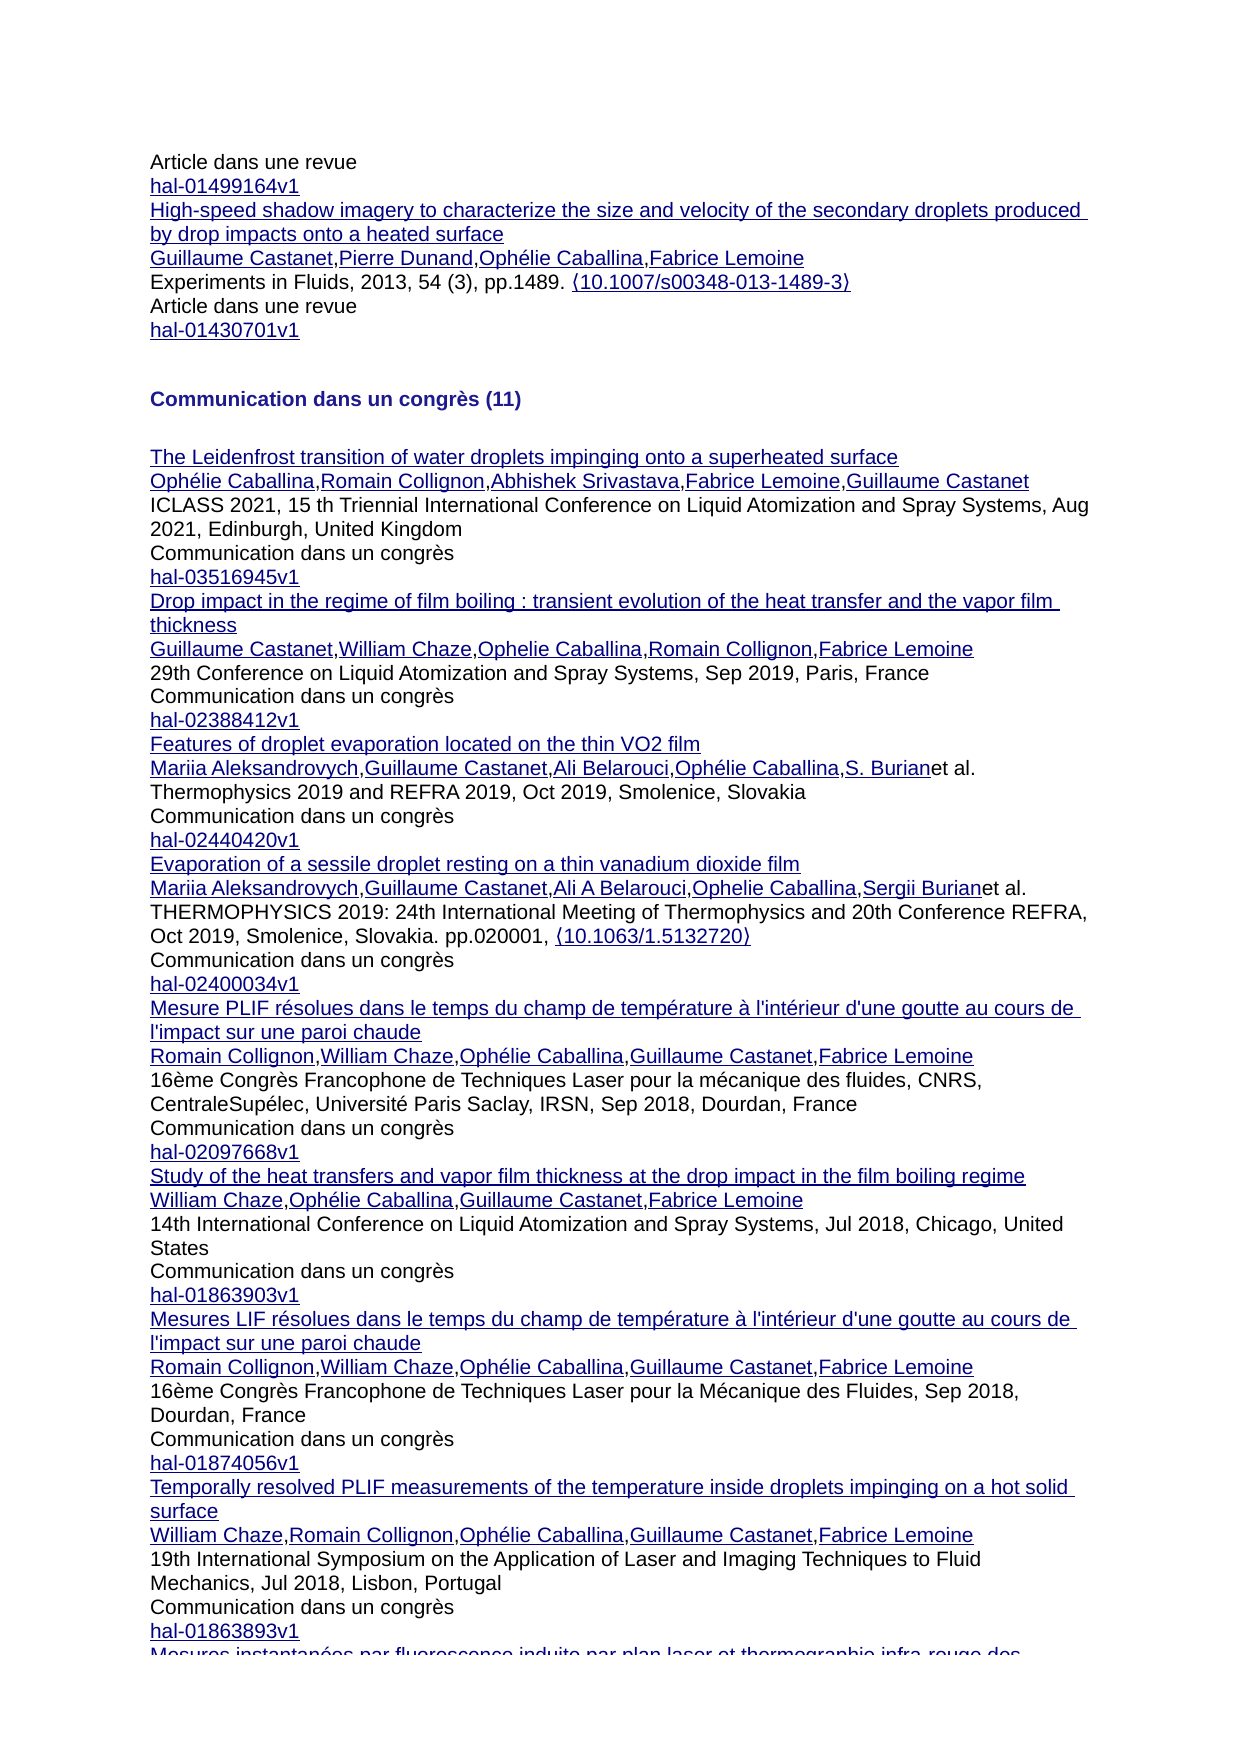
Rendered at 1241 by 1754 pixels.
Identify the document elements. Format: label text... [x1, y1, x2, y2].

table_cell Mesures LIF résolues dans le temps du champ de température à l'intérieur d'une goutte au cours de l'impact sur une paroi chaude Romain Collignon,William Chaze,Ophélie Caballina,Guillaume Castanet,Fabrice Lemoine 16ème Congrès Francophone de Techniques Laser pour la Mécanique des Fluides, Sep 2018, Dourdan, France Communication dans un congrès hal-01874056v1 [150, 1307, 1090, 1475]
table_cell Study of the heat transfers and vapor film thickness at the drop impact in the film boiling regime William Chaze,Ophélie Caballina,Guillaume Castanet,Fabrice Lemoine 14th International Conference on Liquid Atomization and Spray Systems, Jul 2018, Chicago, United States Communication dans un congrès hal-01863903v1 [150, 1164, 1090, 1307]
table_cell Mesures instantanées par fluorescence induite par plan laser et thermographie infra-rouge des transferts de chaleur pour une goutte impactant une paroi en régime d’ébullition en film William Chaze,Ophelie Caballina,Guillaume Castanet,Michel Gradeck,Fabrice Lemoine 25ème Congrès Français de Thermique, May 2017, Marseille, France Communication dans un congrès hal-01740935v1 [150, 1643, 1090, 1655]
subtitle Communication dans un congrès (11) [150, 386, 1090, 410]
table_cell Article dans une revue hal-01499164v1 [150, 150, 1090, 198]
table_cell Features of droplet evaporation located on the thin VO2 film Mariia Aleksandrovych,Guillaume Castanet,Ali Belarouci,Ophélie Caballina,S. Burianet al. Thermophysics 2019 and REFRA 2019, Oct 2019, Smolenice, Slovakia Communication dans un congrès hal-02440420v1 [150, 732, 1090, 852]
table_cell Temporally resolved PLIF measurements of the temperature inside droplets impinging on a hot solid surface William Chaze,Romain Collignon,Ophélie Caballina,Guillaume Castanet,Fabrice Lemoine 19th International Symposium on the Application of Laser and Imaging Techniques to Fluid Mechanics, Jul 2018, Lisbon, Portugal Communication dans un congrès hal-01863893v1 [150, 1475, 1090, 1643]
table_cell Mesure PLIF résolues dans le temps du champ de température à l'intérieur d'une goutte au cours de l'impact sur une paroi chaude Romain Collignon,William Chaze,Ophélie Caballina,Guillaume Castanet,Fabrice Lemoine 16ème Congrès Francophone de Techniques Laser pour la mécanique des fluides, CNRS, CentraleSupélec, Université Paris Saclay, IRSN, Sep 2018, Dourdan, France Communication dans un congrès hal-02097668v1 [150, 996, 1090, 1163]
table_header The Leidenfrost transition of water droplets impinging onto a superheated surface Ophélie Caballina,Romain Collignon,Abhishek Srivastava,Fabrice Lemoine,Guillaume Castanet ICLASS 2021, 15 th Triennial International Conference on Liquid Atomization and Spray Systems, Aug 2021, Edinburgh, United Kingdom Communication dans un congrès hal-03516945v1 [150, 445, 1090, 588]
table_cell Drop impact in the regime of film boiling : transient evolution of the heat transfer and the vapor film thickness Guillaume Castanet,William Chaze,Ophelie Caballina,Romain Collignon,Fabrice Lemoine 29th Conference on Liquid Atomization and Spray Systems, Sep 2019, Paris, France Communication dans un congrès hal-02388412v1 [150, 589, 1090, 732]
table_cell High-speed shadow imagery to characterize the size and velocity of the secondary droplets produced by drop impacts onto a heated surface Guillaume Castanet,Pierre Dunand,Ophélie Caballina,Fabrice Lemoine Experiments in Fluids, 2013, 54 (3), pp.1489. ⟨10.1007/s00348-013-1489-3⟩ Article dans une revue hal-01430701v1 [150, 198, 1090, 342]
table_cell Evaporation of a sessile droplet resting on a thin vanadium dioxide film Mariia Aleksandrovych,Guillaume Castanet,Ali A Belarouci,Ophelie Caballina,Sergii Burianet al. THERMOPHYSICS 2019: 24th International Meeting of Thermophysics and 20th Conference REFRA, Oct 2019, Smolenice, Slovakia. pp.020001, ⟨10.1063/1.5132720⟩ Communication dans un congrès hal-02400034v1 [150, 852, 1090, 996]
